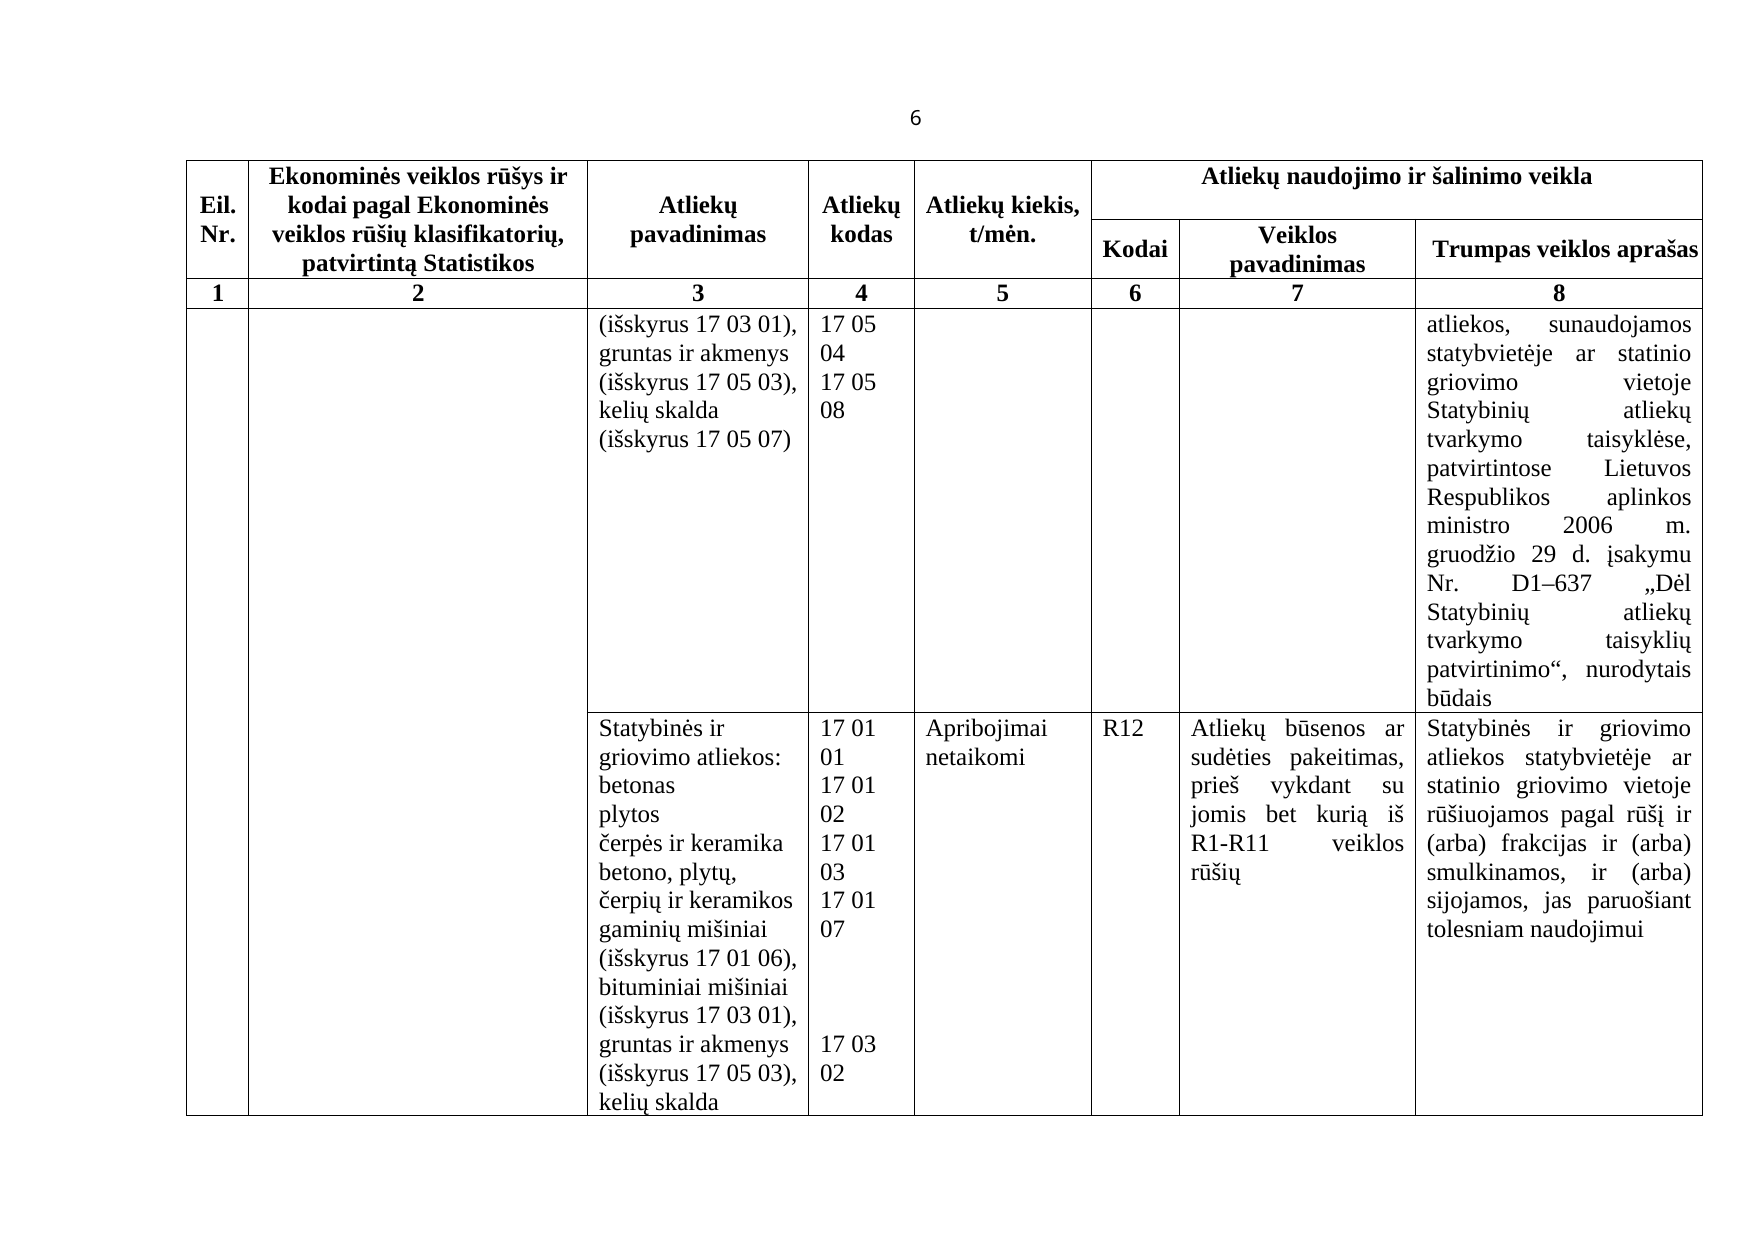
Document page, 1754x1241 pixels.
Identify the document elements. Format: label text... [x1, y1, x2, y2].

table_cell (išskyrus 17 03 01), gruntas ir akmenys (išskyrus 17 05 03), kelių skalda (išskyrus 17 05 07) [588, 309, 808, 712]
table_cell 17 01 01 17 01 02 17 01 03 17 01 07 17 03 02 [809, 713, 914, 1115]
table_cell [1180, 309, 1415, 712]
table_cell 1 [187, 279, 248, 308]
table_cell 17 05 04 17 05 08 [809, 309, 914, 712]
table_cell [249, 309, 587, 1115]
table_cell Statybinės ir griovimo atliekos: betonas plytos čerpės ir keramika betono, plytų, čerpių ir keramikos gaminių mišiniai (išskyrus 17 01 06), bituminiai mišiniai (išskyrus 17 03 01), gruntas ir akmenys (išskyrus 17 05 03), kelių skalda [588, 713, 808, 1115]
table_header [118, 160, 141, 1116]
table_cell 7 [1180, 279, 1415, 308]
table_cell [915, 309, 1091, 712]
table_cell Apribojimai netaikomi [915, 713, 1091, 1115]
table_header Atliekų kiekis, t/mėn. [915, 161, 1091, 277]
table_cell 5 [915, 279, 1091, 308]
table_header Atliekų kodas [809, 161, 914, 277]
table_header Atliekų pavadinimas [588, 161, 808, 277]
table_header Atliekų naudojimo ir šalinimo veikla [1092, 161, 1702, 219]
table_cell Statybinės ir griovimo atliekos statybvietėje ar statinio griovimo vietoje rūšiuojamos pagal rūšį ir (arba) frakcijas ir (arba) smulkinamos, ir (arba) sijojamos, jas paruošiant tolesniam naudojimui [1416, 713, 1702, 1115]
table_cell R12 [1092, 713, 1179, 1115]
table_cell Kodai [1092, 220, 1179, 277]
table_cell 2 [249, 279, 587, 308]
table_header [141, 160, 153, 1116]
table_cell [187, 309, 248, 1115]
table_header Ekonominės veiklos rūšys ir kodai pagal Ekonominės veiklos rūšių klasifikatorių, patvirtintą Statistikos departamento prie Lietuvos Respublikos Vyriausybės generalinio direktoriaus 2007 m. spalio 31 d. įsakymu Nr. DĮ-226 „Dėl Ekonominės veiklos rūšių klasifikatoriaus patvirtinimo“ (toliau – ERVK) [249, 161, 587, 277]
table_cell Veiklos pavadinimas [1180, 220, 1415, 277]
table_cell Atliekų būsenos ar sudėties pakeitimas, prieš vykdant su jomis bet kurią iš R1-R11 veiklos rūšių [1180, 713, 1415, 1115]
table_header [153, 160, 176, 1116]
table_header [1703, 160, 1735, 1116]
table_cell Trumpas veiklos aprašas [1416, 220, 1702, 277]
table_cell 4 [809, 279, 914, 308]
table_header [176, 160, 186, 1116]
table_cell 6 [1092, 279, 1179, 308]
table_cell 3 [588, 279, 808, 308]
table_cell atliekos, sunaudojamos statybvietėje ar statinio griovimo vietoje Statybinių atliekų tvarkymo taisyklėse, patvirtintose Lietuvos Respublikos aplinkos ministro 2006 m. gruodžio 29 d. įsakymu Nr. D1–637 „Dėl Statybinių atliekų tvarkymo taisyklių patvirtinimo“, nurodytais būdais [1416, 309, 1702, 712]
table_header Eil. Nr. [187, 161, 248, 277]
table_cell [1092, 309, 1179, 712]
table_cell 8 [1416, 279, 1702, 308]
